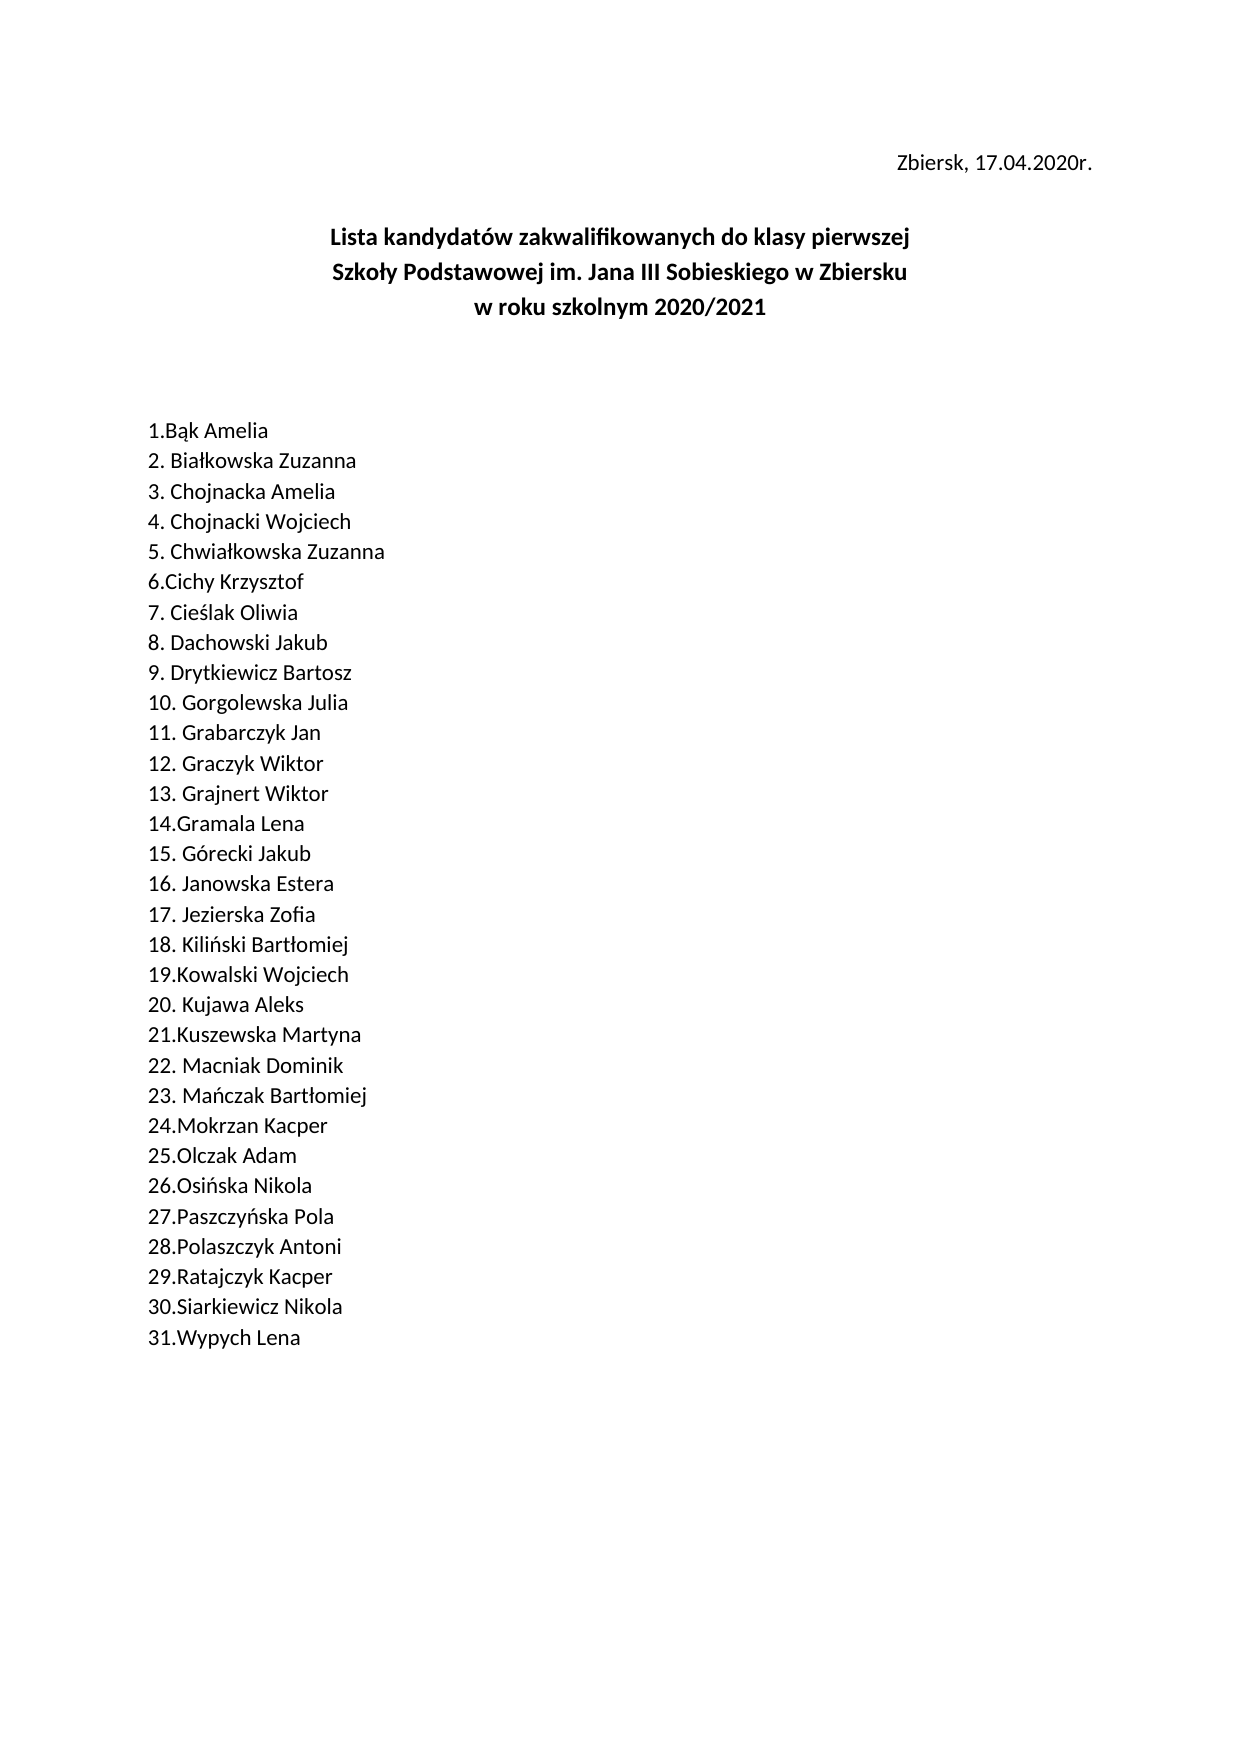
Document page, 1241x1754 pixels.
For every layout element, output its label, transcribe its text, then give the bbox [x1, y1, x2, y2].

text 20. Kujawa Aleks [148, 990, 1093, 1018]
text 17. Jezierska Zofia [148, 900, 1093, 928]
text 18. Kiliński Bartłomiej [148, 930, 1093, 958]
text 1.Bąk Amelia [148, 416, 1093, 444]
text Lista kandydatów zakwalifikowanych do klasy pierwszej [148, 221, 1093, 251]
text 19.Kowalski Wojciech [148, 960, 1093, 988]
text Szkoły Podstawowej im. Jana III Sobieskiego w Zbiersku [148, 256, 1093, 286]
text 29.Ratajczyk Kacper [148, 1262, 1093, 1290]
text 13. Grajnert Wiktor [148, 779, 1093, 807]
text 2. Białkowska Zuzanna [148, 447, 1093, 474]
text 10. Gorgolewska Julia [148, 688, 1093, 716]
text 6.Cichy Krzysztof [148, 567, 1093, 595]
text 30.Siarkiewicz Nikola [148, 1292, 1093, 1320]
text w roku szkolnym 2020/2021 [148, 291, 1093, 321]
text 11. Grabarczyk Jan [148, 718, 1093, 746]
text 7. Cieślak Oliwia [148, 598, 1093, 626]
text 15. Górecki Jakub [148, 839, 1093, 867]
text 23. Mańczak Bartłomiej [148, 1081, 1093, 1109]
text 8. Dachowski Jakub [148, 628, 1093, 656]
text 26.Osińska Nikola [148, 1172, 1093, 1199]
text 21.Kuszewska Martyna [148, 1021, 1093, 1048]
text 12. Graczyk Wiktor [148, 749, 1093, 777]
text 9. Drytkiewicz Bartosz [148, 658, 1093, 686]
text Zbiersk, 17.04.2020r. [148, 148, 1093, 176]
text 22. Macniak Dominik [148, 1051, 1093, 1079]
text 27.Paszczyńska Pola [148, 1202, 1093, 1230]
text 28.Polaszczyk Antoni [148, 1232, 1093, 1260]
text 24.Mokrzan Kacper [148, 1111, 1093, 1139]
text 16. Janowska Estera [148, 869, 1093, 897]
text 25.Olczak Adam [148, 1141, 1093, 1169]
text 31.Wypych Lena [148, 1323, 1093, 1351]
text 5. Chwiałkowska Zuzanna [148, 537, 1093, 565]
text 3. Chojnacka Amelia [148, 477, 1093, 505]
text 4. Chojnacki Wojciech [148, 507, 1093, 535]
text 14.Gramala Lena [148, 809, 1093, 837]
